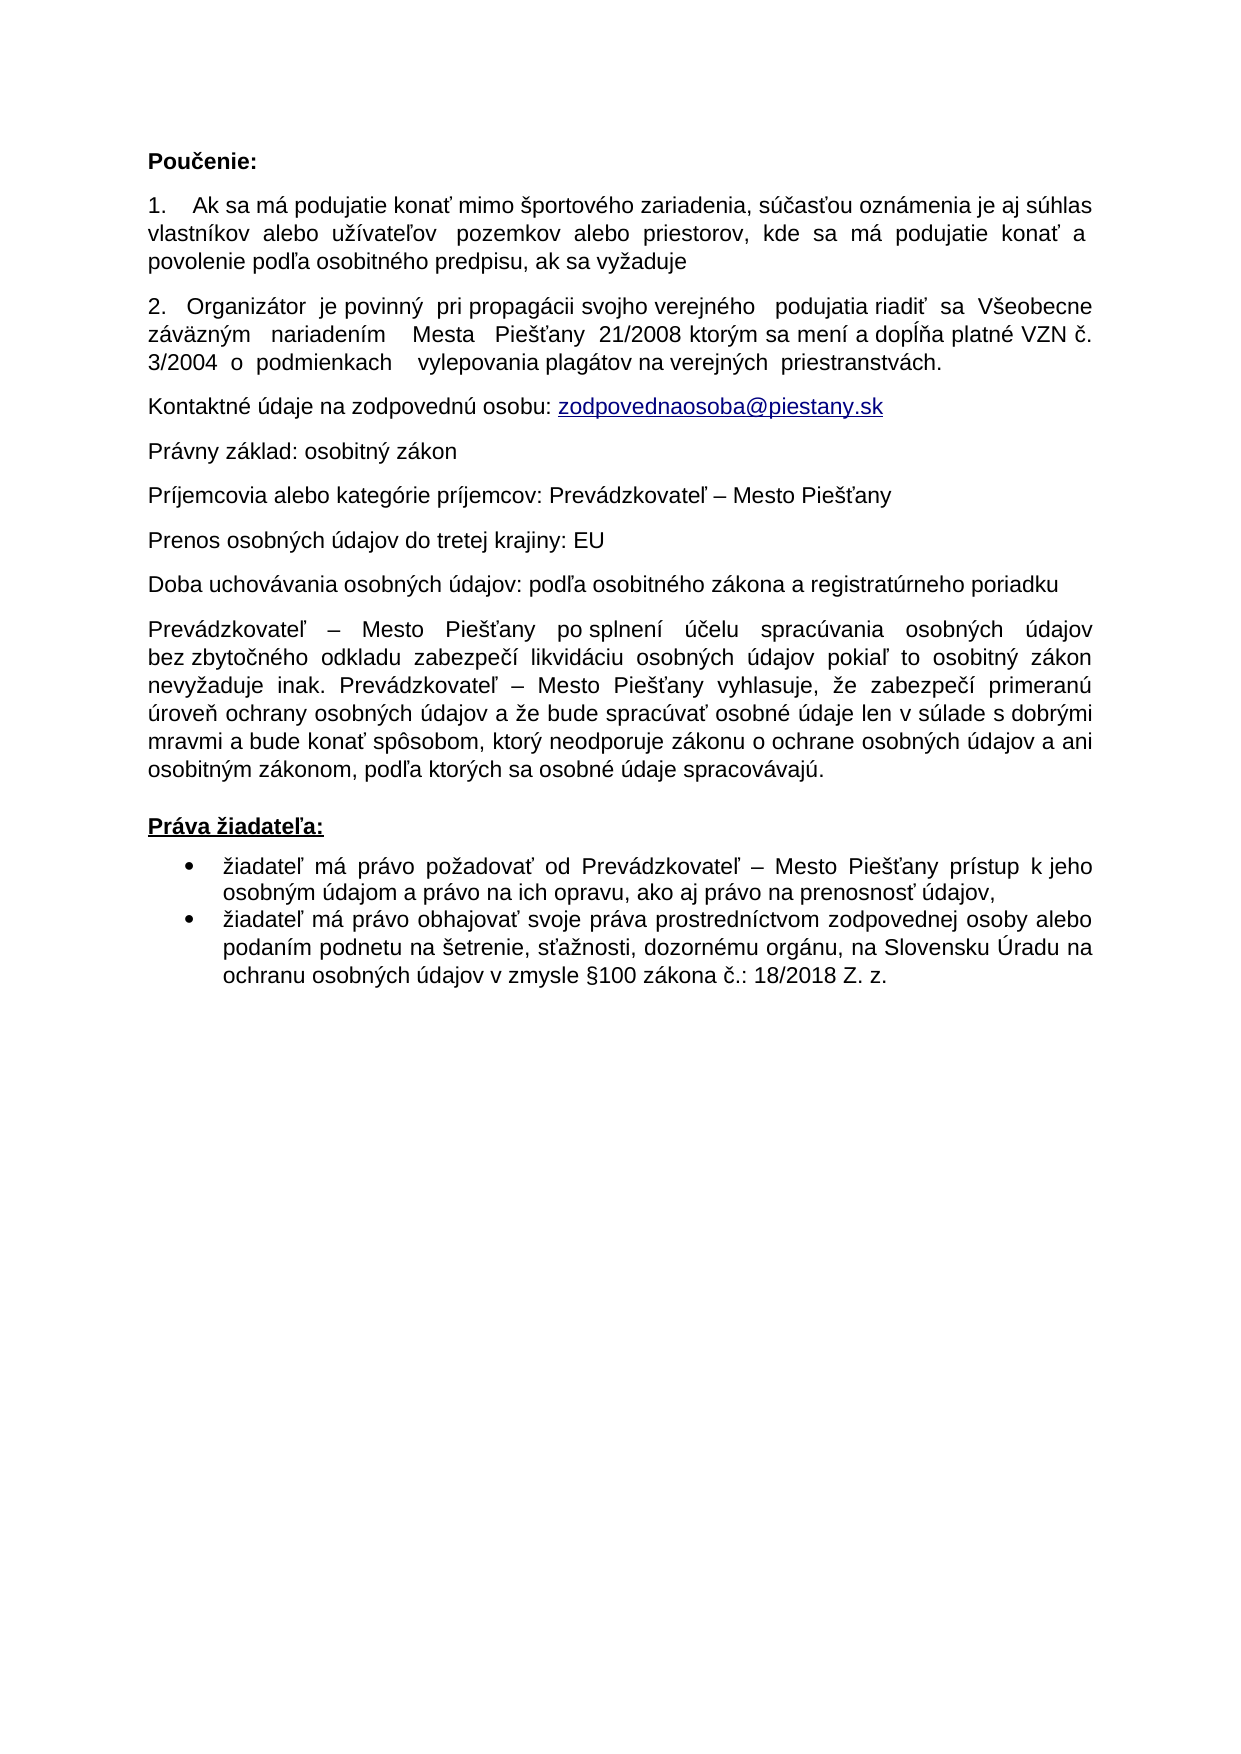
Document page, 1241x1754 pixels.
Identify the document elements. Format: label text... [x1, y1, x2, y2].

text Prenos osobných údajov do tretej krajiny: EU [148, 527, 1093, 553]
list žiadateľ má právo obhajovať svoje práva prostredníctvom zodpovednej osoby alebo podaním podnetu na šetrenie, sťažnosti, dozornému orgánu, na Slovensku Úradu na ochranu osobných údajov v zmysle §100 zákona č.: 18/2018 Z. z. [185, 906, 1093, 988]
text 1. Ak sa má podujatie konať mimo športového zariadenia, súčasťou oznámenia je aj súhlas vlastníkov alebo užívateľov pozemkov alebo priestorov, kde sa má podujatie konať a povolenie podľa osobitného predpisu, ak sa vyžaduje [148, 192, 1093, 274]
text Kontaktné údaje na zodpovednú osobu: zodpovednaosoba@piestany.sk [148, 393, 1093, 419]
list žiadateľ má právo požadovať od Prevádzkovateľ – Mesto Piešťany prístup k jeho osobným údajom a právo na ich opravu, ako aj právo na prenosnosť údajov, [185, 853, 1093, 906]
text Prevádzkovateľ – Mesto Piešťany po splnení účelu spracúvania osobných údajov bez zbytočného odkladu zabezpečí likvidáciu osobných údajov pokiaľ to osobitný zákon nevyžaduje inak. Prevádzkovateľ – Mesto Piešťany vyhlasuje, že zabezpečí primeranú úroveň ochrany osobných údajov a že bude spracúvať osobné údaje len v súlade s dobrými mravmi a bude konať spôsobom, ktorý neodporuje zákonu o ochrane osobných údajov a ani osobitným zákonom, podľa ktorých sa osobné údaje spracovávajú. [148, 616, 1093, 782]
text 2. Organizátor je povinný pri propagácii svojho verejného podujatia riadiť sa Všeobecne záväzným nariadením Mesta Piešťany 21/2008 ktorým sa mení a dopĺňa platné VZN č. 3/2004 o podmienkach vylepovania plagátov na verejných priestranstvách. [148, 293, 1093, 375]
text Poučenie: [148, 148, 1093, 174]
text Práva žiadateľa: [148, 813, 1093, 839]
text Doba uchovávania osobných údajov: podľa osobitného zákona a registratúrneho poriadku [148, 571, 1093, 598]
text Príjemcovia alebo kategórie príjemcov: Prevádzkovateľ – Mesto Piešťany [148, 482, 1093, 508]
text Právny základ: osobitný zákon [148, 438, 1093, 464]
